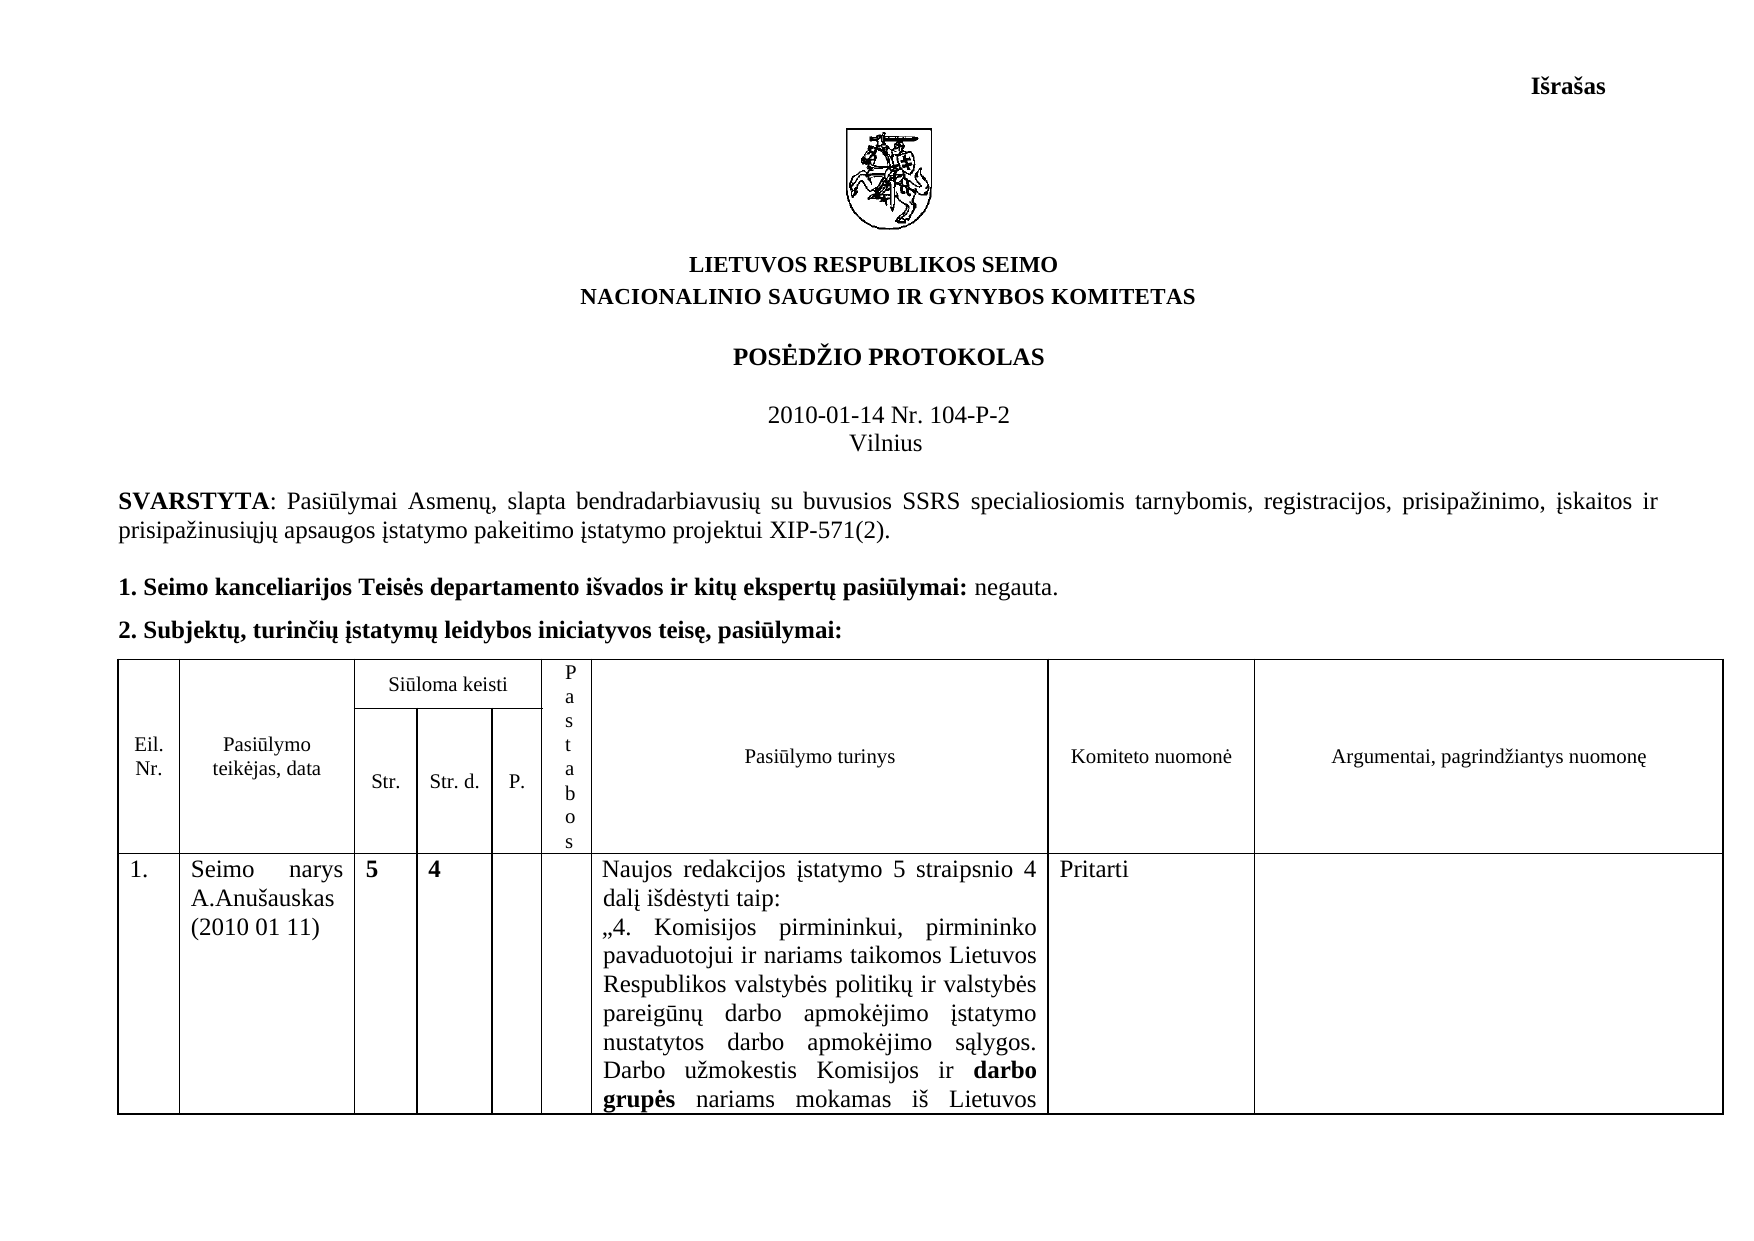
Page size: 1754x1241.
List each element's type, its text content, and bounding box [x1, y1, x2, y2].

table_cell P. [493, 709, 541, 853]
table_cell 4 [418, 854, 491, 1113]
table_header Eil. Nr. [119, 660, 179, 853]
text 2010-01-14 Nr. 104-P-2 [118, 400, 1659, 428]
table_header Komiteto nuomonė [1049, 660, 1254, 853]
table_cell Str. [355, 709, 416, 853]
table_cell Seimo narys A.Anušauskas (2010 01 11) [180, 854, 354, 1113]
table_cell Str. d. [418, 709, 491, 853]
table_cell [542, 854, 591, 1113]
table_header Pastabos [542, 660, 591, 853]
text 2. Subjektų, turinčių įstatymų leidybos iniciatyvos teisę, pasiūlymai: [118, 615, 1659, 644]
text NACIONALINIO SAUGUMO IR GYNYBOS KOMITETAS [118, 283, 1658, 310]
table_header Siūloma keisti [355, 660, 541, 708]
text Vilnius [118, 428, 1659, 457]
table_cell 1. [119, 854, 179, 1113]
text LIETUVOS RESPUBLIKOS SEIMO [118, 251, 1629, 277]
table_cell [493, 854, 541, 1113]
text SVARSTYTA: Pasiūlymai Asmenų, slapta bendradarbiavusių su buvusios SSRS specialiosiomis tarnybomis, registracijos, prisipažinimo, įskaitos ir prisipažinusiųjų apsaugos įstatymo pakeitimo įstatymo projektui XIP-571(2). [118, 486, 1659, 543]
table_cell 5 [355, 854, 416, 1113]
table_cell [1255, 854, 1722, 1113]
title POSĖDŽIO PROTOKOLAS [118, 342, 1659, 371]
table_header Pasiūlymo turinys [592, 660, 1047, 853]
table_cell Naujos redakcijos įstatymo 5 straipsnio 4 dalį išdėstyti taip: „4. Komisijos pirmininkui, pirmininko pavaduotojui ir nariams taikomos Lietuvos Respublikos valstybės politikų ir valstybės pareigūnų darbo apmokėjimo įstatymo nustatytos darbo apmokėjimo sąlygos. Darbo užmokestis Komisijos ir darbo grupės nariams mokamas iš Lietuvos [592, 854, 1047, 1113]
text 1. Seimo kanceliarijos Teisės departamento išvados ir kitų ekspertų pasiūlymai: negauta. [118, 572, 1659, 601]
table_cell Pritarti [1049, 854, 1254, 1113]
table_header Pasiūlymo teikėjas, data [180, 660, 354, 853]
table_header Argumentai, pagrindžiantys nuomonę [1255, 660, 1722, 853]
